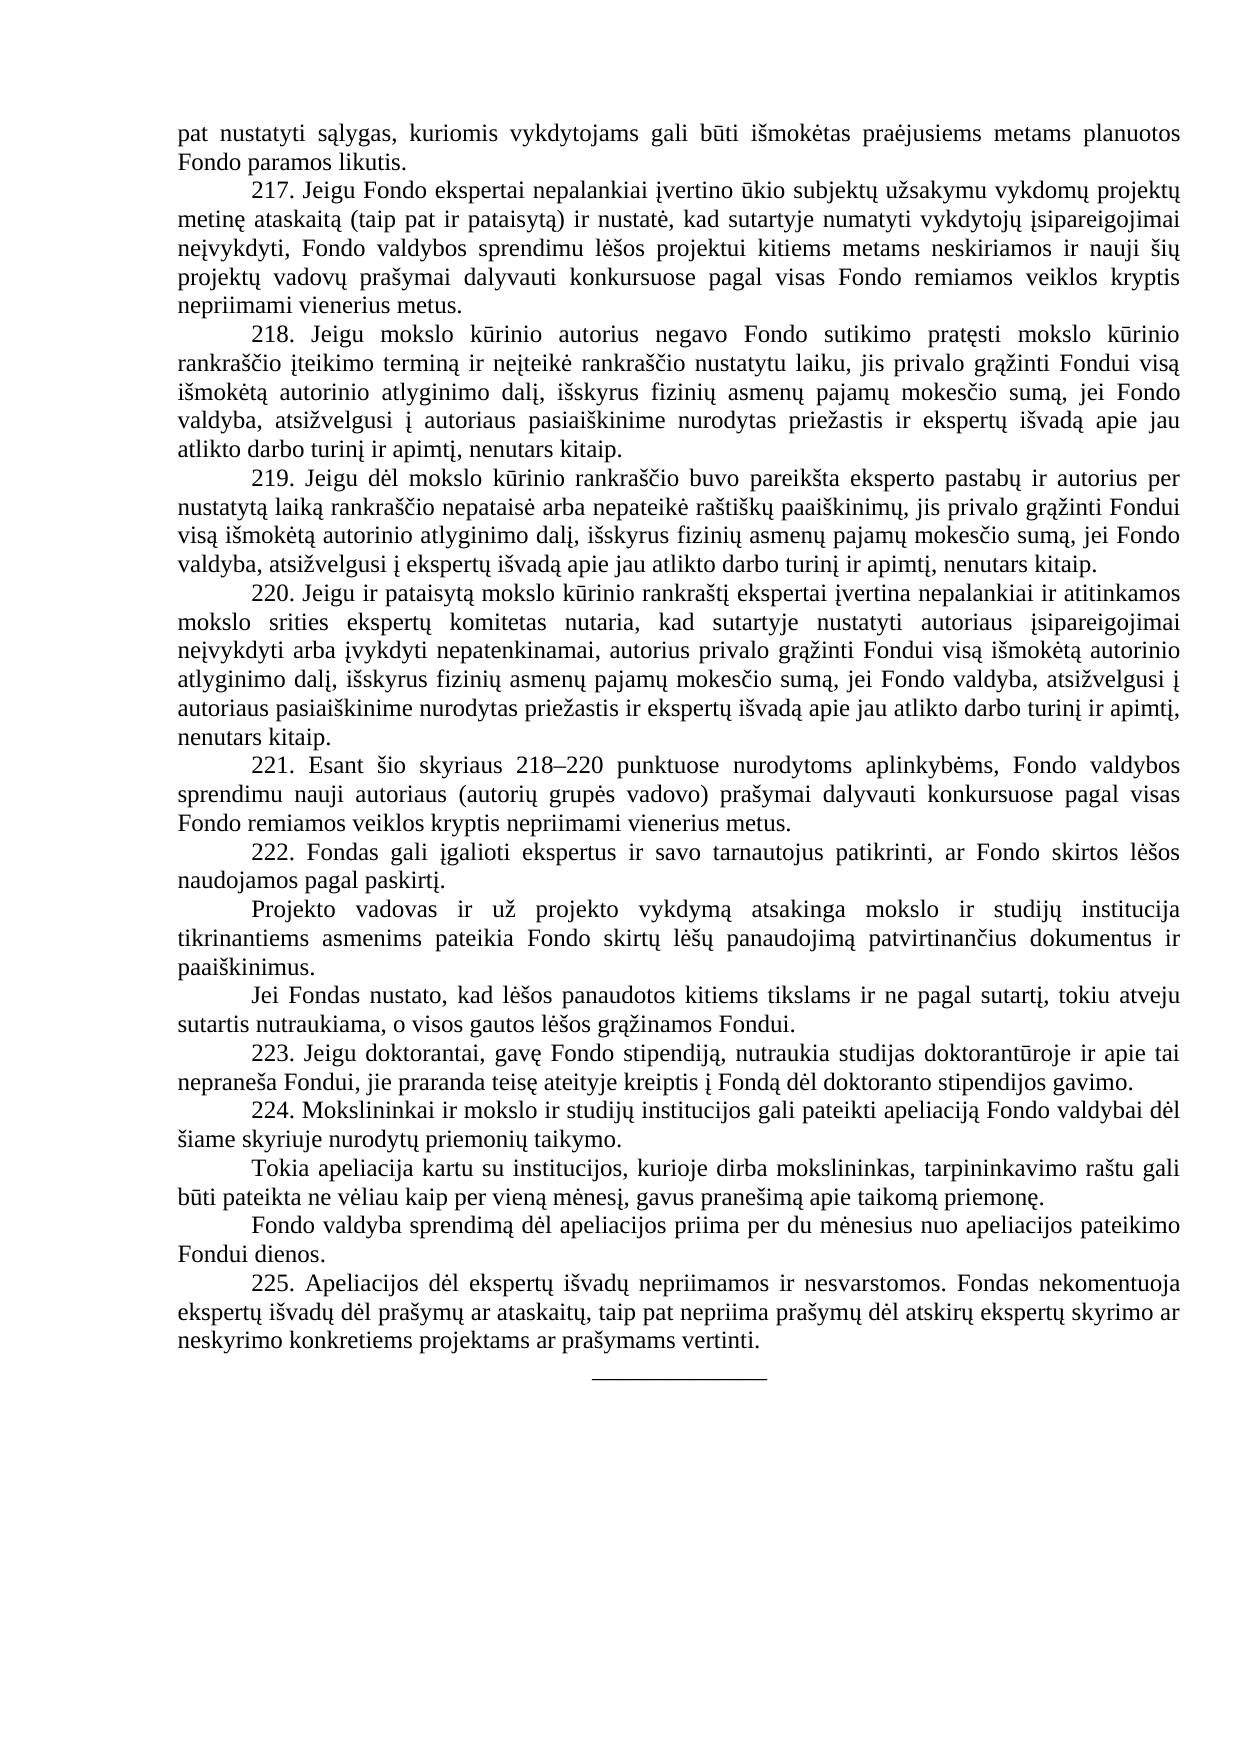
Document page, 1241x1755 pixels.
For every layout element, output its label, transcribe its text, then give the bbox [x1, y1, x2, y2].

text 221. Esant šio skyriaus 218–220 punktuose nurodytoms aplinkybėms, Fondo valdybos sprendimu nauji autoriaus (autorių grupės vadovo) prašymai dalyvauti konkursuose pagal visas Fondo remiamos veiklos kryptis nepriimami vienerius metus. [177, 751, 1181, 837]
text 218. Jeigu mokslo kūrinio autorius negavo Fondo sutikimo pratęsti mokslo kūrinio rankraščio įteikimo terminą ir neįteikė rankraščio nustatytu laiku, jis privalo grąžinti Fondui visą išmokėtą autorinio atlyginimo dalį, išskyrus fizinių asmenų pajamų mokesčio sumą, jei Fondo valdyba, atsižvelgusi į autoriaus pasiaiškinime nurodytas priežastis ir ekspertų išvadą apie jau atlikto darbo turinį ir apimtį, nenutars kitaip. [177, 319, 1181, 463]
text 223. Jeigu doktorantai, gavę Fondo stipendiją, nutraukia studijas doktorantūroje ir apie tai nepraneša Fondui, jie praranda teisę ateityje kreiptis į Fondą dėl doktoranto stipendijos gavimo. [177, 1038, 1181, 1096]
text Fondo valdyba sprendimą dėl apeliacijos priima per du mėnesius nuo apeliacijos pateikimo Fondui dienos. [177, 1211, 1181, 1268]
text 217. Jeigu Fondo ekspertai nepalankiai įvertino ūkio subjektų užsakymu vykdomų projektų metinę ataskaitą (taip pat ir pataisytą) ir nustatė, kad sutartyje numatyti vykdytojų įsipareigojimai neįvykdyti, Fondo valdybos sprendimu lėšos projektui kitiems metams neskiriamos ir nauji šių projektų vadovų prašymai dalyvauti konkursuose pagal visas Fondo remiamos veiklos kryptis nepriimami vienerius metus. [177, 176, 1181, 319]
text pat nustatyti sąlygas, kuriomis vykdytojams gali būti išmokėtas praėjusiems metams planuotos Fondo paramos likutis. [177, 118, 1181, 176]
text ______________ [177, 1354, 1181, 1383]
text Projekto vadovas ir už projekto vykdymą atsakinga mokslo ir studijų institucija tikrinantiems asmenims pateikia Fondo skirtų lėšų panaudojimą patvirtinančius dokumentus ir paaiškinimus. [177, 894, 1181, 981]
text 219. Jeigu dėl mokslo kūrinio rankraščio buvo pareikšta eksperto pastabų ir autorius per nustatytą laiką rankraščio nepataisė arba nepateikė raštiškų paaiškinimų, jis privalo grąžinti Fondui visą išmokėtą autorinio atlyginimo dalį, išskyrus fizinių asmenų pajamų mokesčio sumą, jei Fondo valdyba, atsižvelgusi į ekspertų išvadą apie jau atlikto darbo turinį ir apimtį, nenutars kitaip. [177, 463, 1181, 578]
text 224. Mokslininkai ir mokslo ir studijų institucijos gali pateikti apeliaciją Fondo valdybai dėl šiame skyriuje nurodytų priemonių taikymo. [177, 1096, 1181, 1153]
text Tokia apeliacija kartu su institucijos, kurioje dirba mokslininkas, tarpininkavimo raštu gali būti pateikta ne vėliau kaip per vieną mėnesį, gavus pranešimą apie taikomą priemonę. [177, 1153, 1181, 1211]
text Jei Fondas nustato, kad lėšos panaudotos kitiems tikslams ir ne pagal sutartį, tokiu atveju sutartis nutraukiama, o visos gautos lėšos grąžinamos Fondui. [177, 981, 1181, 1038]
text 225. Apeliacijos dėl ekspertų išvadų nepriimamos ir nesvarstomos. Fondas nekomentuoja ekspertų išvadų dėl prašymų ar ataskaitų, taip pat nepriima prašymų dėl atskirų ekspertų skyrimo ar neskyrimo konkretiems projektams ar prašymams vertinti. [177, 1268, 1181, 1354]
text 222. Fondas gali įgalioti ekspertus ir savo tarnautojus patikrinti, ar Fondo skirtos lėšos naudojamos pagal paskirtį. [177, 837, 1181, 894]
text 220. Jeigu ir pataisytą mokslo kūrinio rankraštį ekspertai įvertina nepalankiai ir atitinkamos mokslo srities ekspertų komitetas nutaria, kad sutartyje nustatyti autoriaus įsipareigojimai neįvykdyti arba įvykdyti nepatenkinamai, autorius privalo grąžinti Fondui visą išmokėtą autorinio atlyginimo dalį, išskyrus fizinių asmenų pajamų mokesčio sumą, jei Fondo valdyba, atsižvelgusi į autoriaus pasiaiškinime nurodytas priežastis ir ekspertų išvadą apie jau atlikto darbo turinį ir apimtį, nenutars kitaip. [177, 578, 1181, 751]
